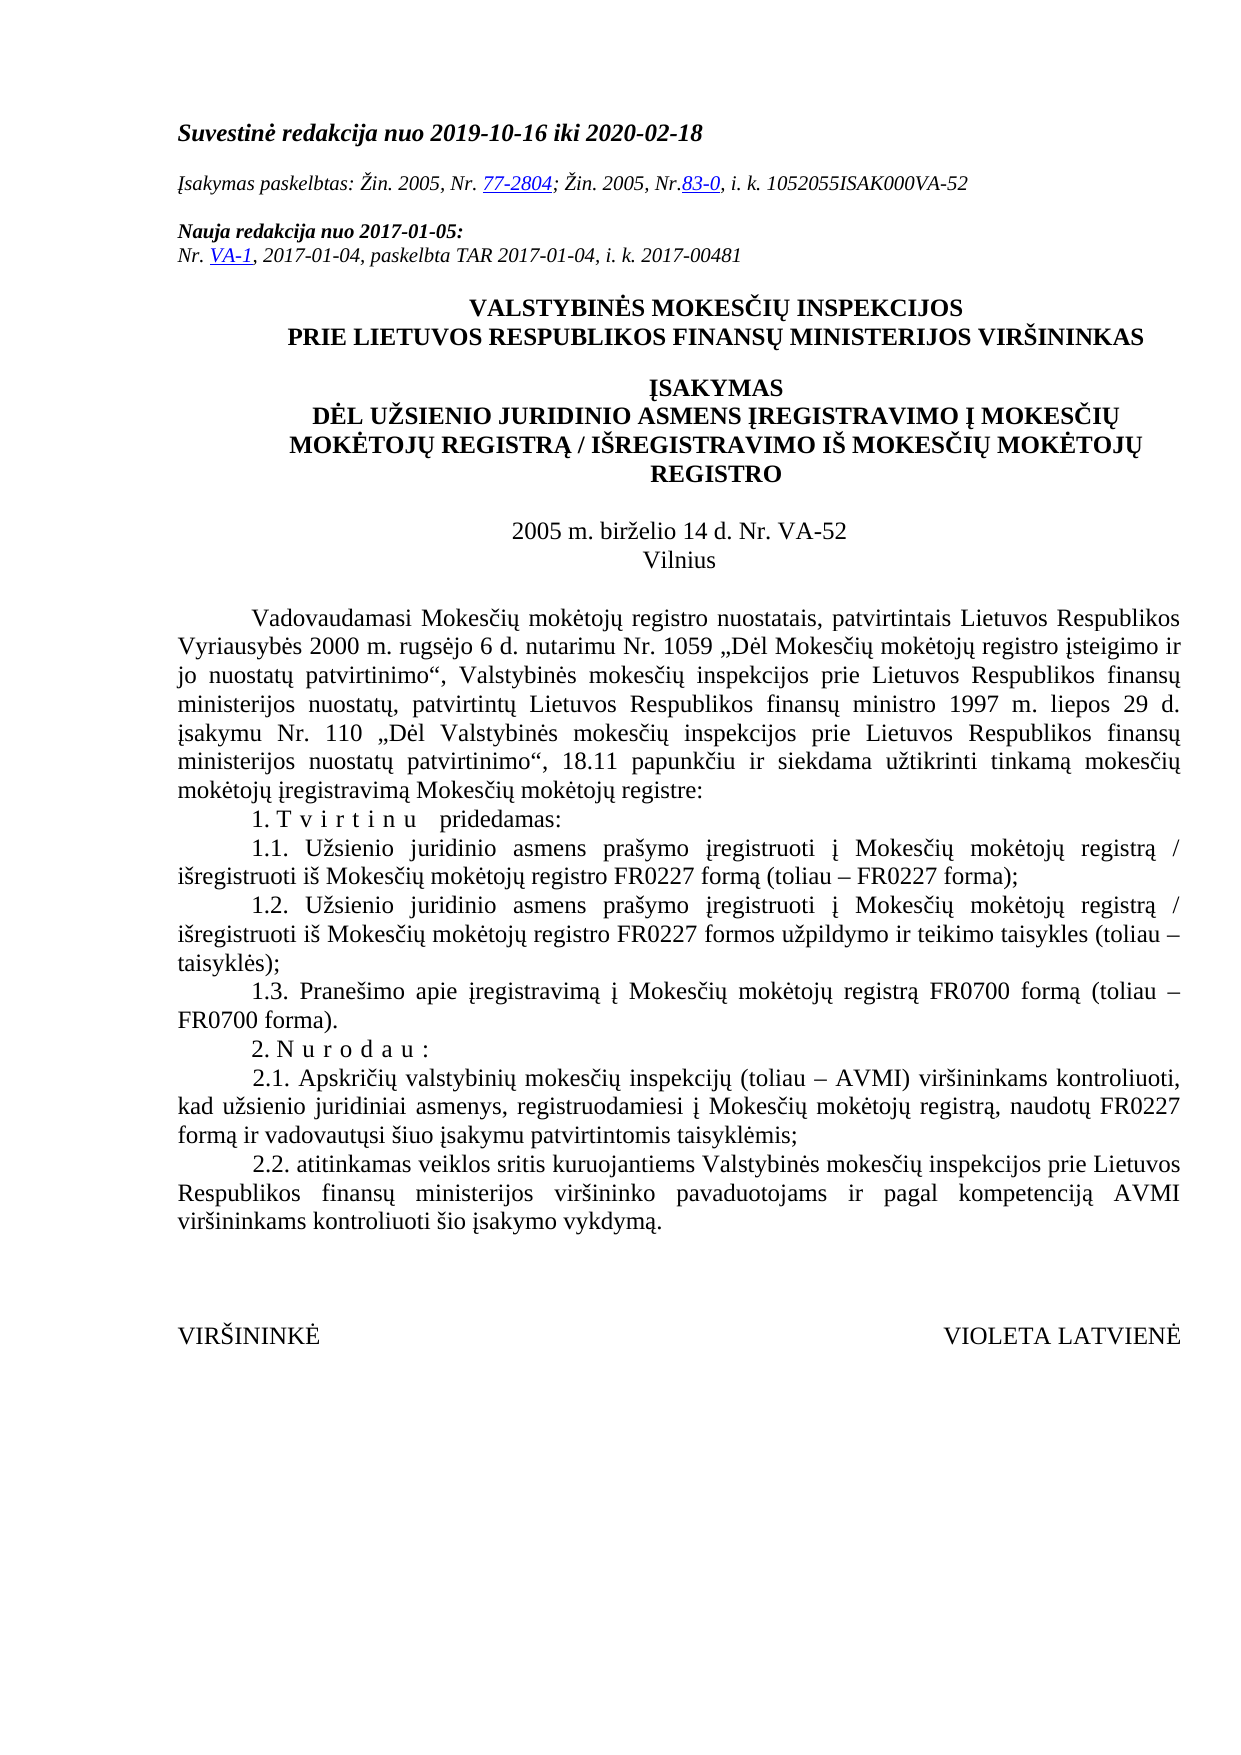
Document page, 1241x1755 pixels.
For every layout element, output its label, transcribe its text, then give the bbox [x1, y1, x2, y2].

text 2.2. atitinkamas veiklos sritis kuruojantiems Valstybinės mokesčių inspekcijos prie Lietuvos Respublikos finansų ministerijos viršininko pavaduotojams ir pagal kompetenciją AVMI viršininkams kontroliuoti šio įsakymo vykdymą. [177, 1149, 1181, 1235]
text Vilnius [177, 545, 1181, 574]
text 1.2. Užsienio juridinio asmens prašymo įregistruoti į Mokesčių mokėtojų registrą / išregistruoti iš Mokesčių mokėtojų registro FR0227 formos užpildymo ir teikimo taisykles (toliau – taisyklės); [177, 890, 1181, 976]
text Suvestinė redakcija nuo 2019-10-16 iki 2020-02-18 [177, 118, 1181, 147]
text Nr. VA-1, 2017-01-04, paskelbta TAR 2017-01-04, i. k. 2017-00481 [177, 243, 1181, 267]
text Įsakymas paskelbtas: Žin. 2005, Nr. 77-2804; Žin. 2005, Nr.83-0, i. k. 1052055ISAK000VA-52 [177, 171, 1181, 195]
text 1.1. Užsienio juridinio asmens prašymo įregistruoti į Mokesčių mokėtojų registrą / išregistruoti iš Mokesčių mokėtojų registro FR0227 formą (toliau – FR0227 forma); [177, 833, 1181, 890]
text 2005 m. birželio 14 d. Nr. VA-52 [177, 516, 1181, 545]
text PRIE LIETUVOS RESPUBLIKOS FINANSŲ MINISTERIJOS VIRŠININKAS [251, 322, 1181, 351]
text VALSTYBINĖS MOKESČIŲ INSPEKCIJOS [251, 293, 1181, 322]
text ĮSAKYMAS [251, 373, 1181, 401]
text 2. Nurodau: [251, 1034, 1181, 1063]
text DĖL UŽSIENIO JURIDINIO ASMENS ĮREGISTRAVIMO Į MOKESČIŲ MOKĖTOJŲ REGISTRĄ / IŠREGISTRAVIMO IŠ MOKESČIŲ MOKĖTOJŲ REGISTRO [251, 401, 1181, 488]
text Nauja redakcija nuo 2017-01-05: [177, 219, 1181, 243]
text 1.3. Pranešimo apie įregistravimą į Mokesčių mokėtojų registrą FR0700 formą (toliau – FR0700 forma). [177, 976, 1181, 1034]
text 1. Tvirtinu pridedamas: [251, 804, 1181, 833]
text VIRŠININKĖ VIOLETA LATVIENĖ [177, 1321, 1181, 1350]
text Vadovaudamasi Mokesčių mokėtojų registro nuostatais, patvirtintais Lietuvos Respublikos Vyriausybės 2000 m. rugsėjo 6 d. nutarimu Nr. 1059 „Dėl Mokesčių mokėtojų registro įsteigimo ir jo nuostatų patvirtinimo“, Valstybinės mokesčių inspekcijos prie Lietuvos Respublikos finansų ministerijos nuostatų, patvirtintų Lietuvos Respublikos finansų ministro 1997 m. liepos 29 d. įsakymu Nr. 110 „Dėl Valstybinės mokesčių inspekcijos prie Lietuvos Respublikos finansų ministerijos nuostatų patvirtinimo“, 18.11 papunkčiu ir siekdama užtikrinti tinkamą mokesčių mokėtojų įregistravimą Mokesčių mokėtojų registre: [177, 603, 1181, 804]
text 2.1. Apskričių valstybinių mokesčių inspekcijų (toliau – AVMI) viršininkams kontroliuoti, kad užsienio juridiniai asmenys, registruodamiesi į Mokesčių mokėtojų registrą, naudotų FR0227 formą ir vadovautųsi šiuo įsakymu patvirtintomis taisyklėmis; [177, 1063, 1181, 1149]
